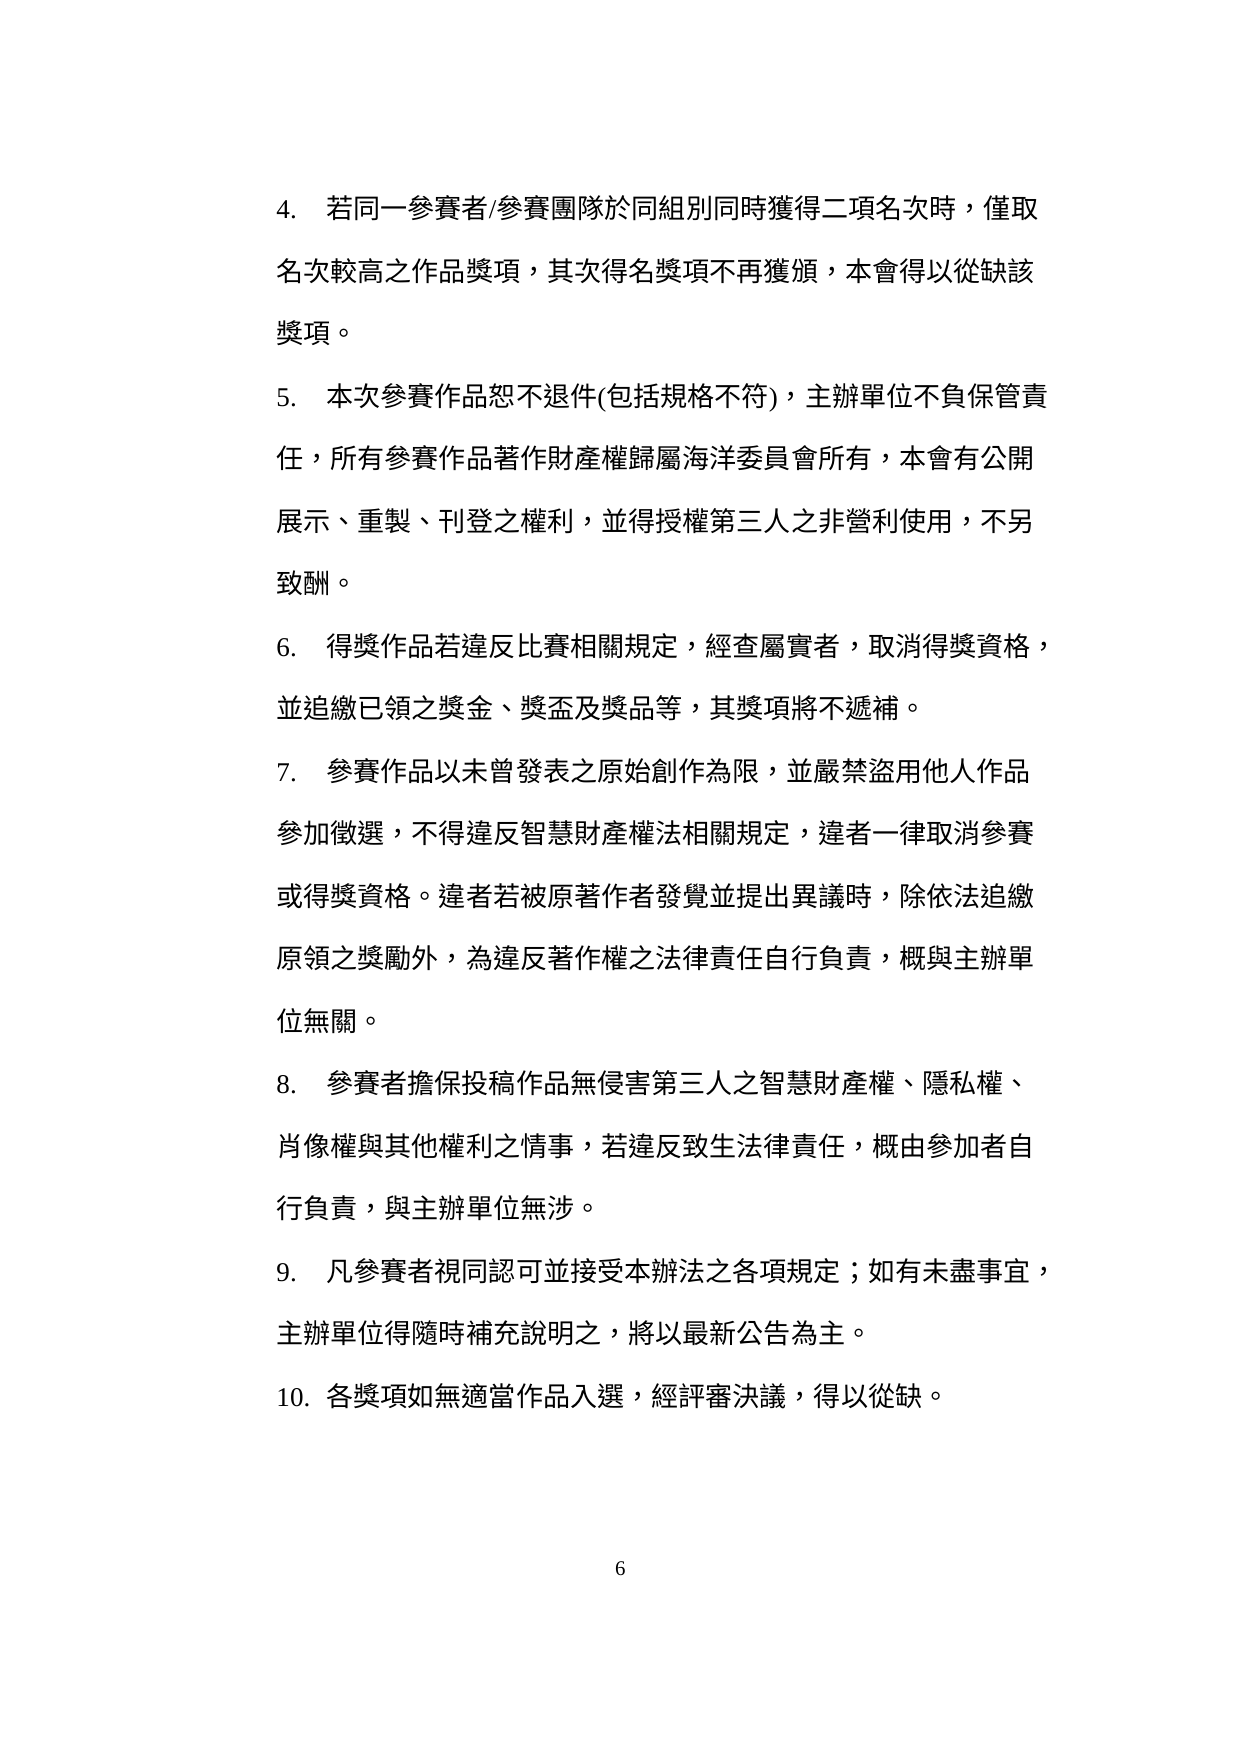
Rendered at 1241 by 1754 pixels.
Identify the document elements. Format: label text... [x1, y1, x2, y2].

list 參賽者擔保投稿作品無侵害第三人之智慧財產權、隱私權、肖像權與其他權利之情事，若違反致生法律責任，概由參加者自行負責，與主辦單位無涉。 [276, 1040, 1053, 1228]
list 凡參賽者視同認可並接受本辦法之各項規定；如有未盡事宜，主辦單位得隨時補充說明之，將以最新公告為主。 [276, 1228, 1053, 1353]
list 得獎作品若違反比賽相關規定，經查屬實者，取消得獎資格，並追繳已領之獎金、獎盃及獎品等，其獎項將不遞補。 [276, 603, 1053, 728]
list 若同一參賽者/參賽團隊於同組別同時獲得二項名次時，僅取名次較高之作品獎項，其次得名獎項不再獲頒，本會得以從缺該獎項。 [276, 165, 1053, 353]
list 本次參賽作品恕不退件(包括規格不符)，主辦單位不負保管責任，所有參賽作品著作財產權歸屬海洋委員會所有，本會有公開展示、重製、刊登之權利，並得授權第三人之非營利使用，不另致酬。 [276, 353, 1053, 603]
list 參賽作品以未曾發表之原始創作為限，並嚴禁盜用他人作品參加徵選，不得違反智慧財產權法相關規定，違者一律取消參賽或得獎資格。違者若被原著作者發覺並提出異議時，除依法追繳原領之獎勵外，為違反著作權之法律責任自行負責，概與主辦單位無關。 [276, 728, 1053, 1040]
list 各獎項如無適當作品入選，經評審決議，得以從缺。 [276, 1353, 1053, 1415]
